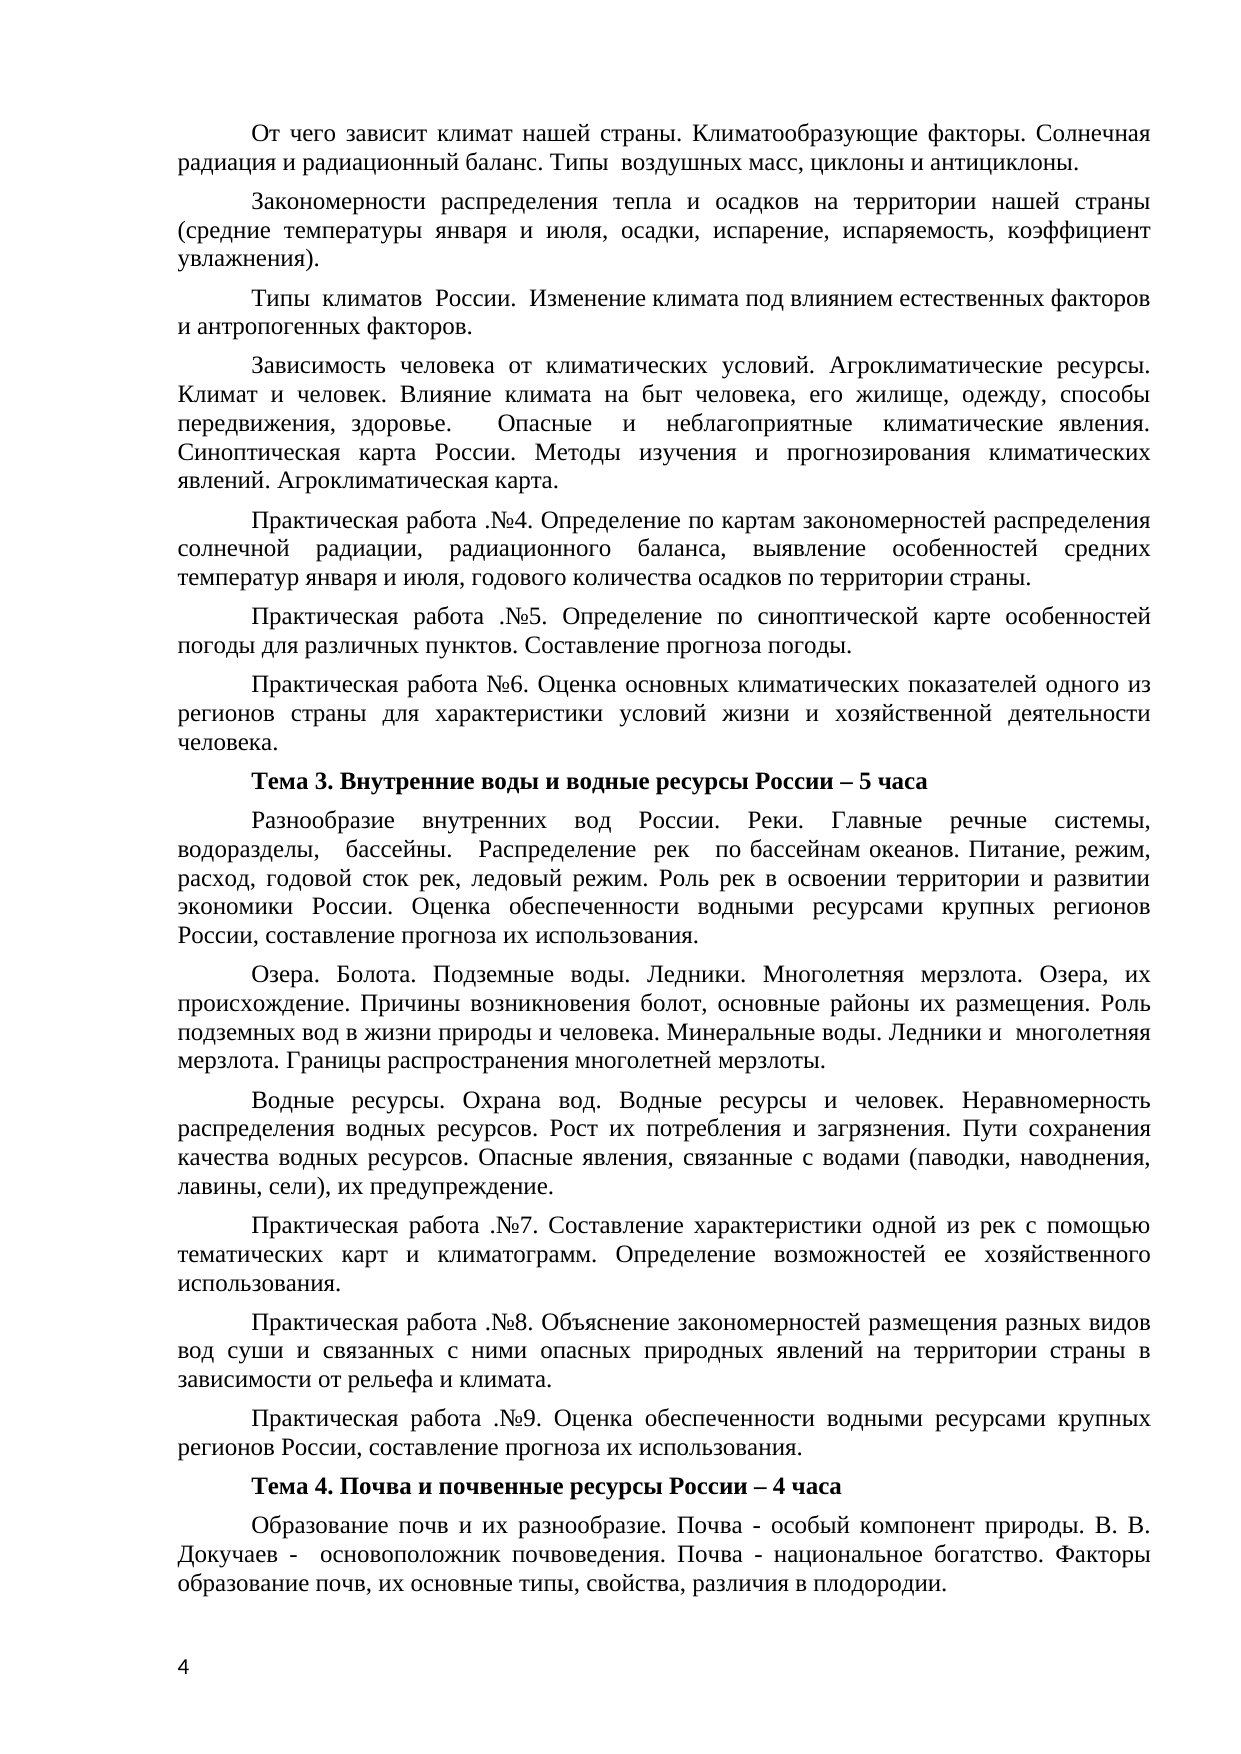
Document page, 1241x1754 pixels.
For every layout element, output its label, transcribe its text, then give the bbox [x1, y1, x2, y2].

text Водные ресурсы. Охрана вод. Водные ресурсы и человек. Неравномерность распределения водных ресурсов. Рост их потребления и загрязнения. Пути сохранения качества водных ресурсов. Опасные явления, связанные с водами (паводки, наводнения, лавины, сели), их предупреждение. [177, 1085, 1152, 1200]
text Озера. Болота. Подземные воды. Ледники. Многолетняя мерзлота. Озера, их происхождение. Причины возникновения болот, основные районы их размещения. Роль подземных вод в жизни природы и человека. Минеральные воды. Ледники и многолетняя мерзлота. Границы распространения многолетней мерзлоты. [177, 959, 1152, 1074]
text От чего зависит климат нашей страны. Климатообразующие факторы. Солнечная радиация и радиационный баланс. Типы воздушных масс, циклоны и антициклоны. [177, 118, 1152, 176]
text Тема 4. Почва и почвенные ресурсы России – 4 часа [177, 1471, 1152, 1500]
text Типы климатов России. Изменение климата под влиянием естественных факторов и антропогенных факторов. [177, 283, 1152, 340]
text Практическая работа .№4. Определение по картам закономерностей распределения солнечной радиации, радиационного баланса, выявление особенностей средних температур января и июля, годового количества осадков по территории страны. [177, 505, 1152, 591]
text Тема 3. Внутренние воды и водные ресурсы России – 5 часа [177, 766, 1152, 795]
text Практическая работа №6. Оценка основных климатических показателей одного из регионов страны для характеристики условий жизни и хозяйственной деятельности человека. [177, 669, 1152, 756]
text Практическая работа .№5. Определение по синоптической карте особенностей погоды для различных пунктов. Составление прогноза погоды. [177, 601, 1152, 659]
text Разнообразие внутренних вод России. Реки. Главные речные системы, водоразделы, бассейны. Распределение рек по бассейнам океанов. Питание, режим, расход, годовой сток рек, ледовый режим. Роль рек в освоении территории и развитии экономики России. Оценка обеспеченности водными ресурсами крупных регионов России, составление прогноза их использования. [177, 805, 1152, 949]
text Практическая работа .№7. Составление характеристики одной из рек с помощью тематических карт и климатограмм. Определение возможностей ее хозяйственного использования. [177, 1210, 1152, 1296]
text Практическая работа .№8. Объяснение закономерностей размещения разных видов вод суши и связанных с ними опасных природных явлений на территории страны в зависимости от рельефа и климата. [177, 1307, 1152, 1393]
text Закономерности распределения тепла и осадков на территории нашей страны (средние температуры января и июля, осадки, испарение, испаряемость, коэффициент увлажнения). [177, 186, 1152, 272]
text Образование почв и их разнообразие. Почва - особый компонент природы. В. В. Докучаев - основоположник почвоведения. Почва - национальное богатство. Факторы образование почв, их основные типы, свойства, различия в плодородии. [177, 1511, 1152, 1597]
text Практическая работа .№9. Оценка обеспеченности водными ресурсами крупных регионов России, составление прогноза их использования. [177, 1403, 1152, 1461]
text Зависимость человека от климатических условий. Агроклиматические ресурсы. Климат и человек. Влияние климата на быт человека, его жилище, одежду, способы передвижения, здоровье. Опасные и неблагоприятные климатические явления. Синоптическая карта России. Методы изучения и прогнозирования климатических явлений. Агроклиматическая карта. [177, 351, 1152, 494]
